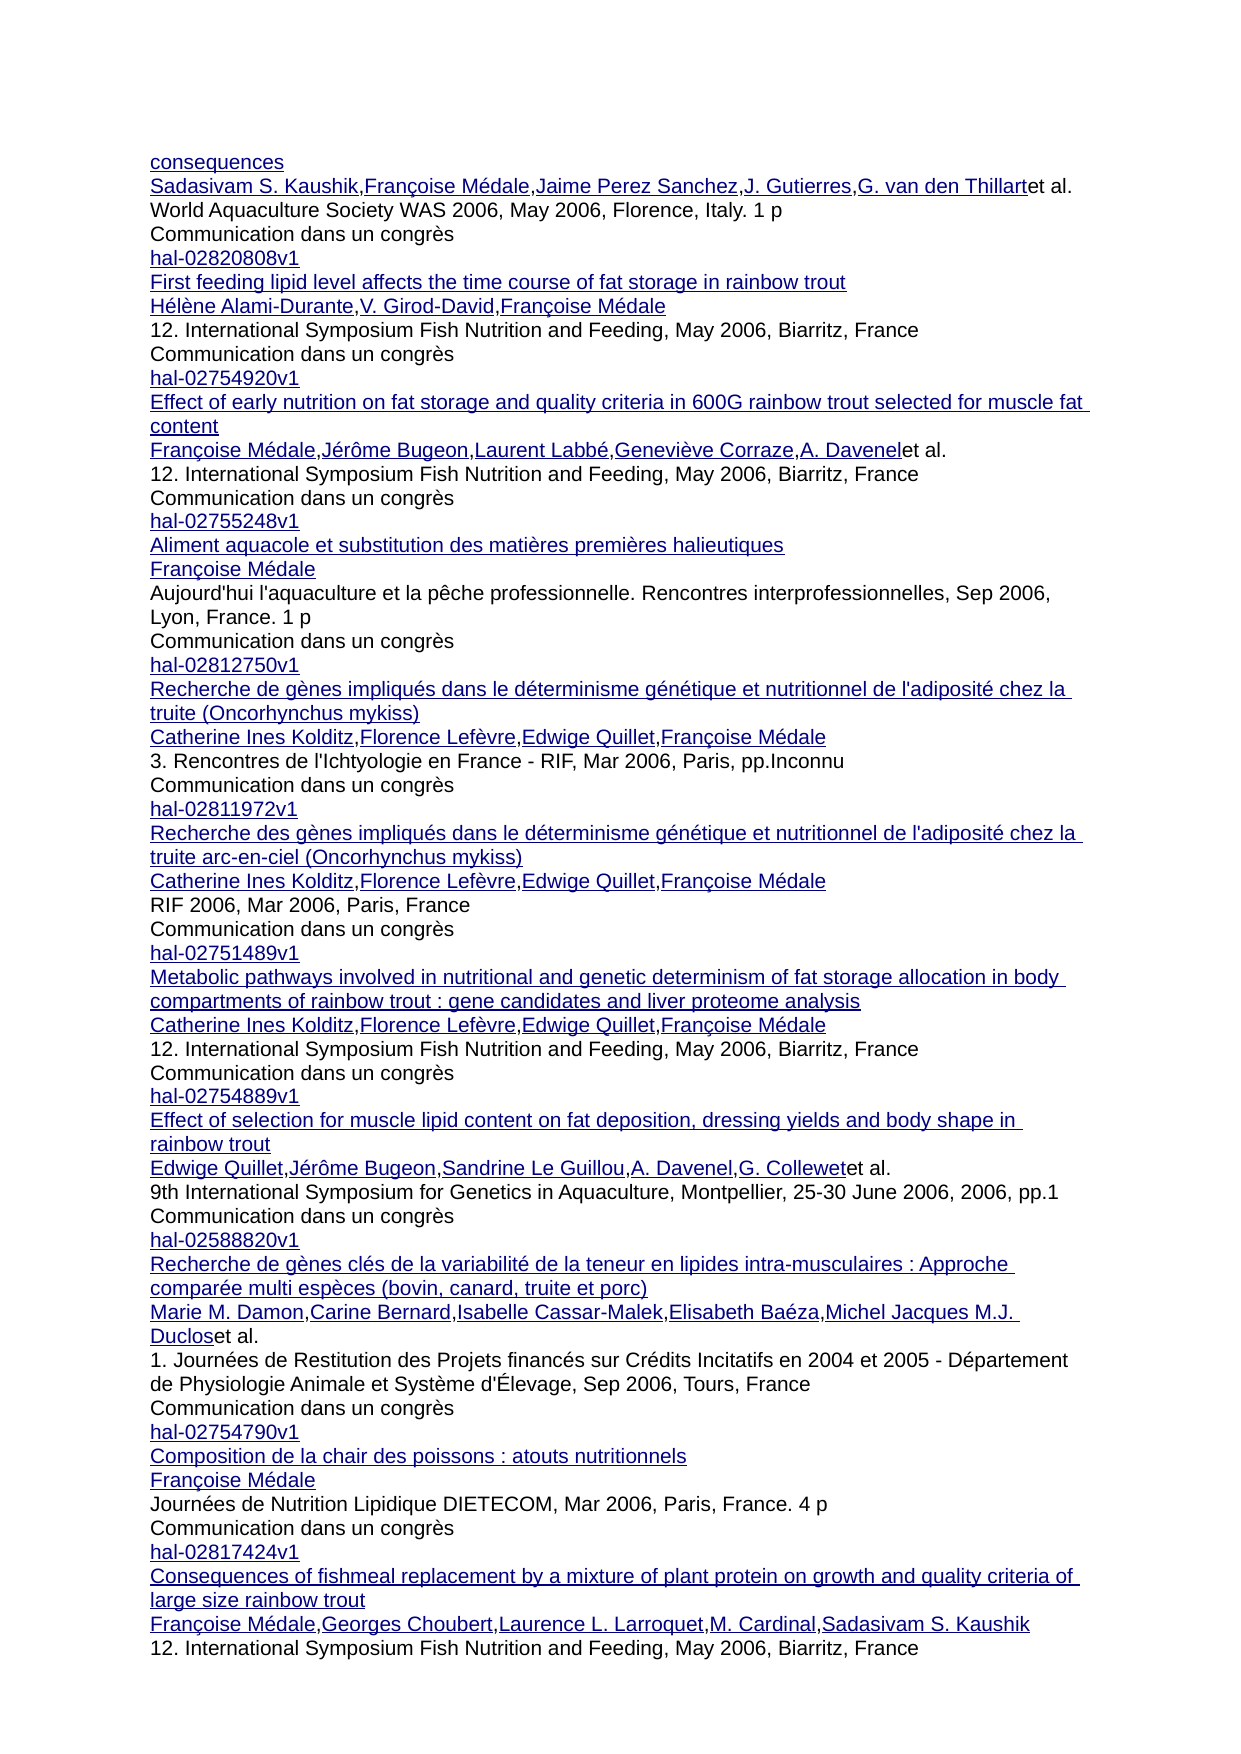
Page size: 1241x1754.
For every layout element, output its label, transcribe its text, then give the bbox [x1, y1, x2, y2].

table_cell Recherche des gènes impliqués dans le déterminisme génétique et nutritionnel de l'adiposité chez la truite arc-en-ciel (Oncorhynchus mykiss) Catherine Ines Kolditz,Florence Lefèvre,Edwige Quillet,Françoise Médale RIF 2006, Mar 2006, Paris, France Communication dans un congrès hal-02751489v1 [150, 821, 1090, 964]
table_cell Effect of early nutrition on fat storage and quality criteria in 600G rainbow trout selected for muscle fat [150, 390, 1090, 411]
table_cell consequences Sadasivam S. Kaushik,Françoise Médale,Jaime Perez Sanchez,J. Gutierres,G. van den Thillartet al. World Aquaculture Society WAS 2006, May 2006, Florence, Italy. 1 p Communication dans un congrès hal-02820808v1 [150, 150, 1090, 270]
table_cell Recherche de gènes clés de la variabilité de la teneur en lipides intra-musculaires : Approche comparée multi espèces (bovin, canard, truite et porc) Marie M. Damon,Carine Bernard,Isabelle Cassar-Malek,Elisabeth Baéza,Michel Jacques M.J. Ducloset al. 1. Journées de Restitution des Projets financés sur Crédits Incitatifs en 2004 et 2005 - Département de Physiologie Animale et Système d'Élevage, Sep 2006, Tours, France Communication dans un congrès hal-02754790v1 [150, 1252, 1090, 1444]
table_cell content Françoise Médale,Jérôme Bugeon,Laurent Labbé,Geneviève Corraze,A. Davenelet al. 12. International Symposium Fish Nutrition and Feeding, May 2006, Biarritz, France Communication dans un congrès hal-02755248v1 [150, 412, 1090, 533]
table_cell First feeding lipid level affects the time course of fat storage in rainbow trout Hélène Alami-Durante,V. Girod-David,Françoise Médale 12. International Symposium Fish Nutrition and Feeding, May 2006, Biarritz, France Communication dans un congrès hal-02754920v1 [150, 270, 1090, 389]
table_cell Aliment aquacole et substitution des matières premières halieutiques Françoise Médale Aujourd'hui l'aquaculture et la pêche professionnelle. Rencontres interprofessionnelles, Sep 2006, Lyon, France. 1 p Communication dans un congrès hal-02812750v1 [150, 533, 1090, 677]
table_cell Consequences of fishmeal replacement by a mixture of plant protein on growth and quality criteria of large size rainbow trout Françoise Médale,Georges Choubert,Laurence L. Larroquet,M. Cardinal,Sadasivam S. Kaushik 12. International Symposium Fish Nutrition and Feeding, May 2006, Biarritz, France [150, 1564, 1090, 1659]
table_cell Composition de la chair des poissons : atouts nutritionnels Françoise Médale Journées de Nutrition Lipidique DIETECOM, Mar 2006, Paris, France. 4 p Communication dans un congrès hal-02817424v1 [150, 1444, 1090, 1563]
table_cell Recherche de gènes impliqués dans le déterminisme génétique et nutritionnel de l'adiposité chez la truite (Oncorhynchus mykiss) Catherine Ines Kolditz,Florence Lefèvre,Edwige Quillet,Françoise Médale 3. Rencontres de l'Ichtyologie en France - RIF, Mar 2006, Paris, pp.Inconnu Communication dans un congrès hal-02811972v1 [150, 677, 1090, 821]
table_cell Effect of selection for muscle lipid content on fat deposition, dressing yields and body shape in rainbow trout Edwige Quillet,Jérôme Bugeon,Sandrine Le Guillou,A. Davenel,G. Collewetet al. 9th International Symposium for Genetics in Aquaculture, Montpellier, 25-30 June 2006, 2006, pp.1 Communication dans un congrès hal-02588820v1 [150, 1108, 1090, 1252]
table_cell Metabolic pathways involved in nutritional and genetic determinism of fat storage allocation in body compartments of rainbow trout : gene candidates and liver proteome analysis Catherine Ines Kolditz,Florence Lefèvre,Edwige Quillet,Françoise Médale 12. International Symposium Fish Nutrition and Feeding, May 2006, Biarritz, France Communication dans un congrès hal-02754889v1 [150, 965, 1090, 1108]
